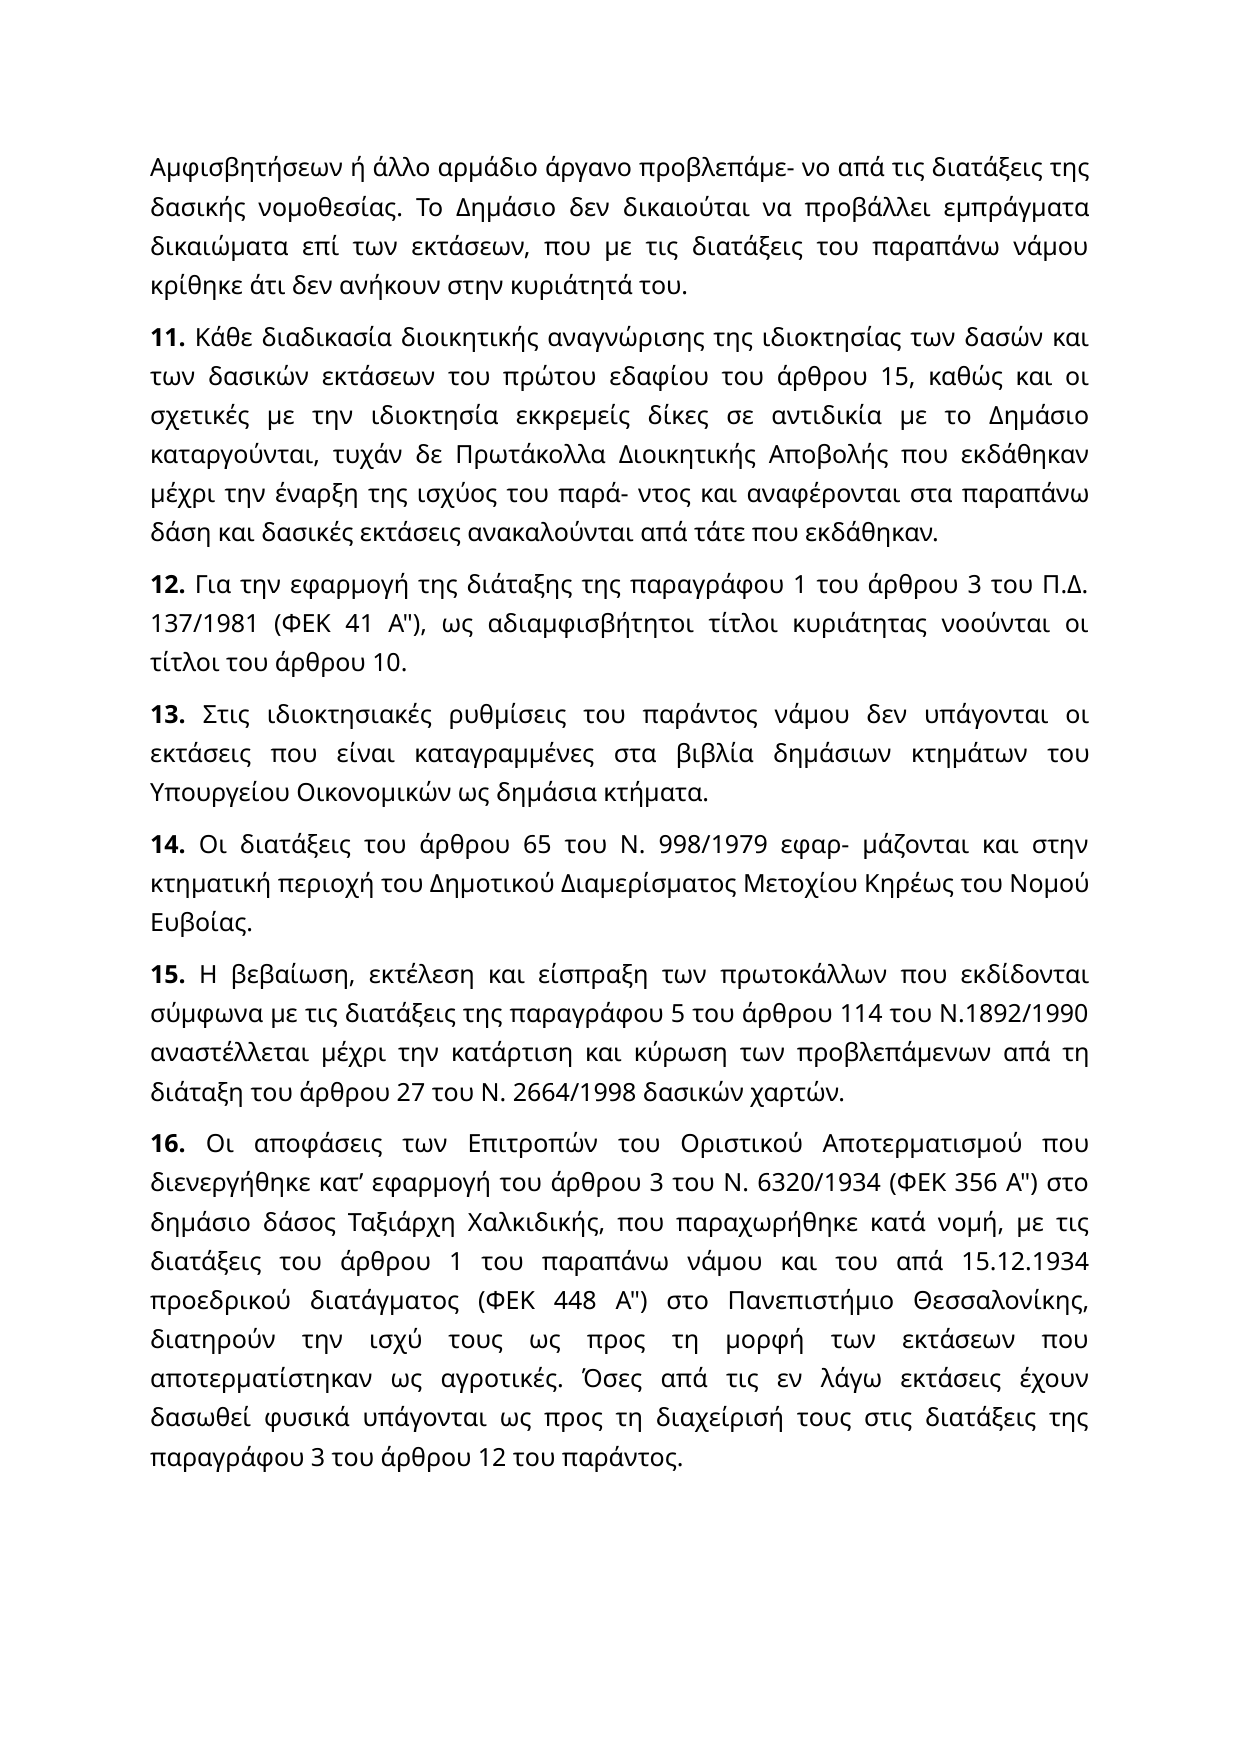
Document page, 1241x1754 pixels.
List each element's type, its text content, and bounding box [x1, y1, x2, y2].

text 15. Η βεβαίωση, εκτέλεση και είσπραξη των πρωτοκάλλων που εκδίδονται σύμφωνα με τις διατάξεις της παραγράφου 5 του άρθρου 114 του Ν.1892/1990 αναστέλλεται μέχρι την κατάρτιση και κύρωση των προβλεπάμενων απά τη διάταξη του άρθρου 27 του N. 2664/1998 δασικών χαρτών. [150, 957, 1090, 1108]
text 13. Στις ιδιοκτησιακές ρυθμίσεις του παράντος νάμου δεν υπάγονται οι εκτάσεις που είναι καταγραμμένες στα βιβλία δημάσιων κτημάτων του Υπουργείου Οικονομικών ως δημάσια κτήματα. [150, 697, 1090, 809]
text 14. Οι διατάξεις του άρθρου 65 του N. 998/1979 εφαρ- μάζονται και στην κτηματική περιοχή του Δημοτικού Διαμερίσματος Μετοχίου Κηρέως του Νομού Ευβοίας. [150, 827, 1090, 939]
text Αμφισβητήσεων ή άλλο αρμάδιο άργανο προβλεπάμε- νο απά τις διατάξεις της δασικής νομοθεσίας. Το Δημάσιο δεν δικαιούται να προβάλλει εμπράγματα δικαιώματα επί των εκτάσεων, που με τις διατάξεις του παραπάνω νάμου κρίθηκε άτι δεν ανήκουν στην κυριάτητά του. [150, 150, 1090, 302]
text 12. Για την εφαρμογή της διάταξης της παραγράφου 1 του άρθρου 3 του Π.Δ. 137/1981 (ΦΕΚ 41 Α"), ως αδιαμφισβήτητοι τίτλοι κυριάτητας νοούνται οι τίτλοι του άρθρου 10. [150, 567, 1090, 679]
text 16. Οι αποφάσεις των Επιτροπών του Οριστικού Αποτερματισμού που διενεργήθηκε κατ’ εφαρμογή του άρθρου 3 του N. 6320/1934 (ΦΕΚ 356 Α") στο δημάσιο δάσος Ταξιάρχη Χαλκιδικής, που παραχωρήθηκε κατά νομή, με τις διατάξεις του άρθρου 1 του παραπάνω νάμου και του απά 15.12.1934 προεδρικού διατάγματος (ΦΕΚ 448 Α") στο Πανεπιστήμιο Θεσσαλονίκης, διατηρούν την ισχύ τους ως προς τη μορφή των εκτάσεων που αποτερματίστηκαν ως αγροτικές. Όσες απά τις εν λάγω εκτάσεις έχουν δασωθεί φυσικά υπάγονται ως προς τη διαχείρισή τους στις διατάξεις της παραγράφου 3 του άρθρου 12 του παράντος. [150, 1126, 1090, 1473]
text 11. Κάθε διαδικασία διοικητικής αναγνώρισης της ιδιοκτησίας των δασών και των δασικών εκτάσεων του πρώτου εδαφίου του άρθρου 15, καθώς και οι σχετικές με την ιδιοκτησία εκκρεμείς δίκες σε αντιδικία με το Δημάσιο καταργούνται, τυχάν δε Πρωτάκολλα Διοικητικής Αποβολής που εκδάθηκαν μέχρι την έναρξη της ισχύος του παρά- ντος και αναφέρονται στα παραπάνω δάση και δασικές εκτάσεις ανακαλούνται απά τάτε που εκδάθηκαν. [150, 319, 1090, 549]
